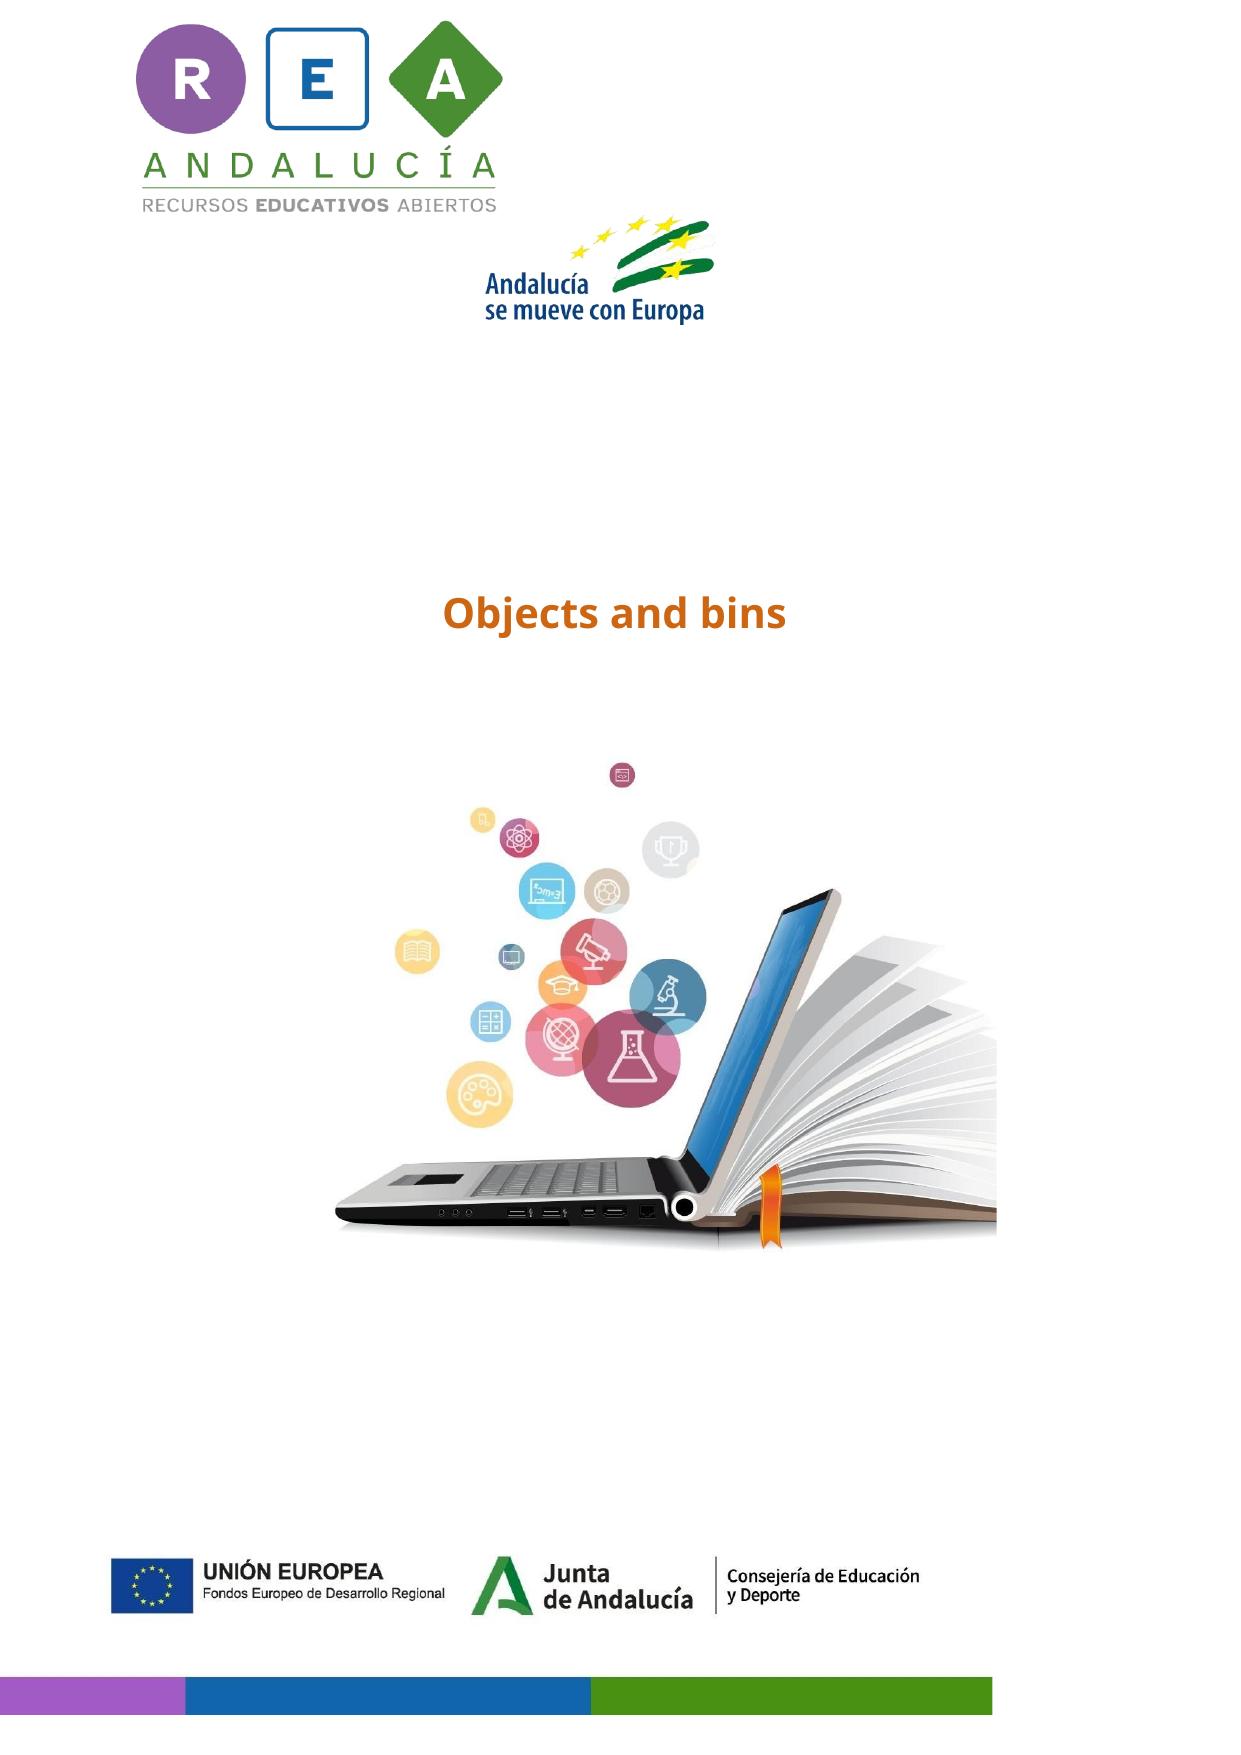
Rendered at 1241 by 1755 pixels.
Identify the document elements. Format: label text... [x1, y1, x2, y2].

text Objects and bins [0, 584, 797, 641]
